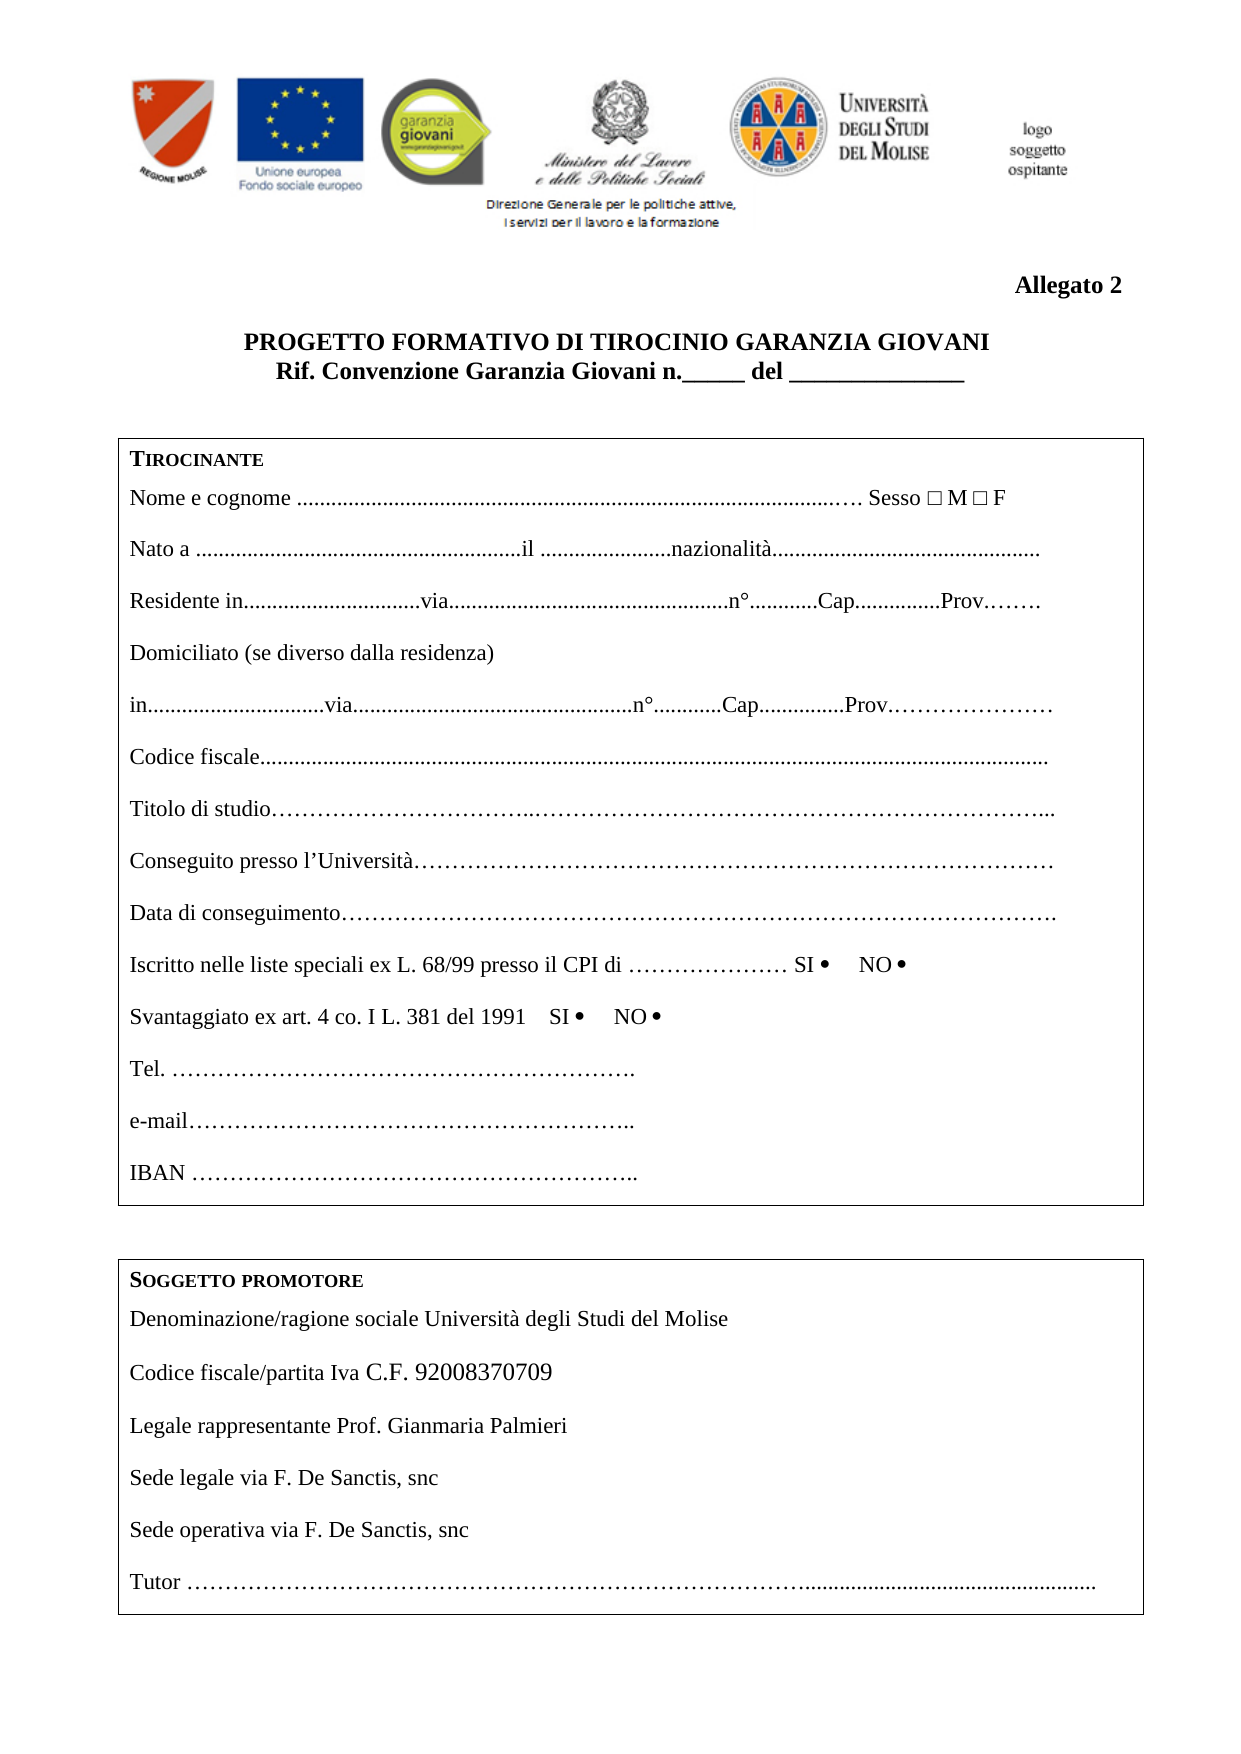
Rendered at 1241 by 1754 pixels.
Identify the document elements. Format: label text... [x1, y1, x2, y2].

text Allegato 2 [118, 270, 1122, 298]
table_header Soggetto promotore Denominazione/ragione sociale Università degli Studi del Molise Codice fiscale/partita Iva C.F. 92008370709 Legale rappresentante Prof. Gianmaria Palmieri Sede legale via F. De Sanctis, snc Sede operativa via F. De Sanctis, snc Tutor ………………………………………………………………………................................................... [119, 1260, 1143, 1614]
table_header Tirocinante Nome e cognome ..............................................................................................…. Sesso □ M □ F Nato a .........................................................il .......................nazionalità............................................... Residente in...............................via.................................................n°............Cap...............Prov.……. Domiciliato (se diverso dalla residenza) in...............................via.................................................n°............Cap...............Prov.………………… Codice fiscale.......................................................................................................................................... Titolo di studio……………………………..…………………………………………………………... Conseguito presso l’Università………………………………………………………………………… Data di conseguimento…………………………………………………………………………………. Iscritto nelle liste speciali ex L. 68/99 presso il CPI di ………………… SI  NO  Svantaggiato ex art. 4 co. I L. 381 del 1991 SI  NO  Tel. ……………………………………………………. e-mail………………………………………………….. IBAN ………………………………………………….. [119, 439, 1143, 1205]
text Rif. Convenzione Garanzia Giovani n._____ del ______________ [118, 356, 1122, 385]
text PROGETTO FORMATIVO DI TIROCINIO GARANZIA GIOVANI [118, 327, 1122, 356]
